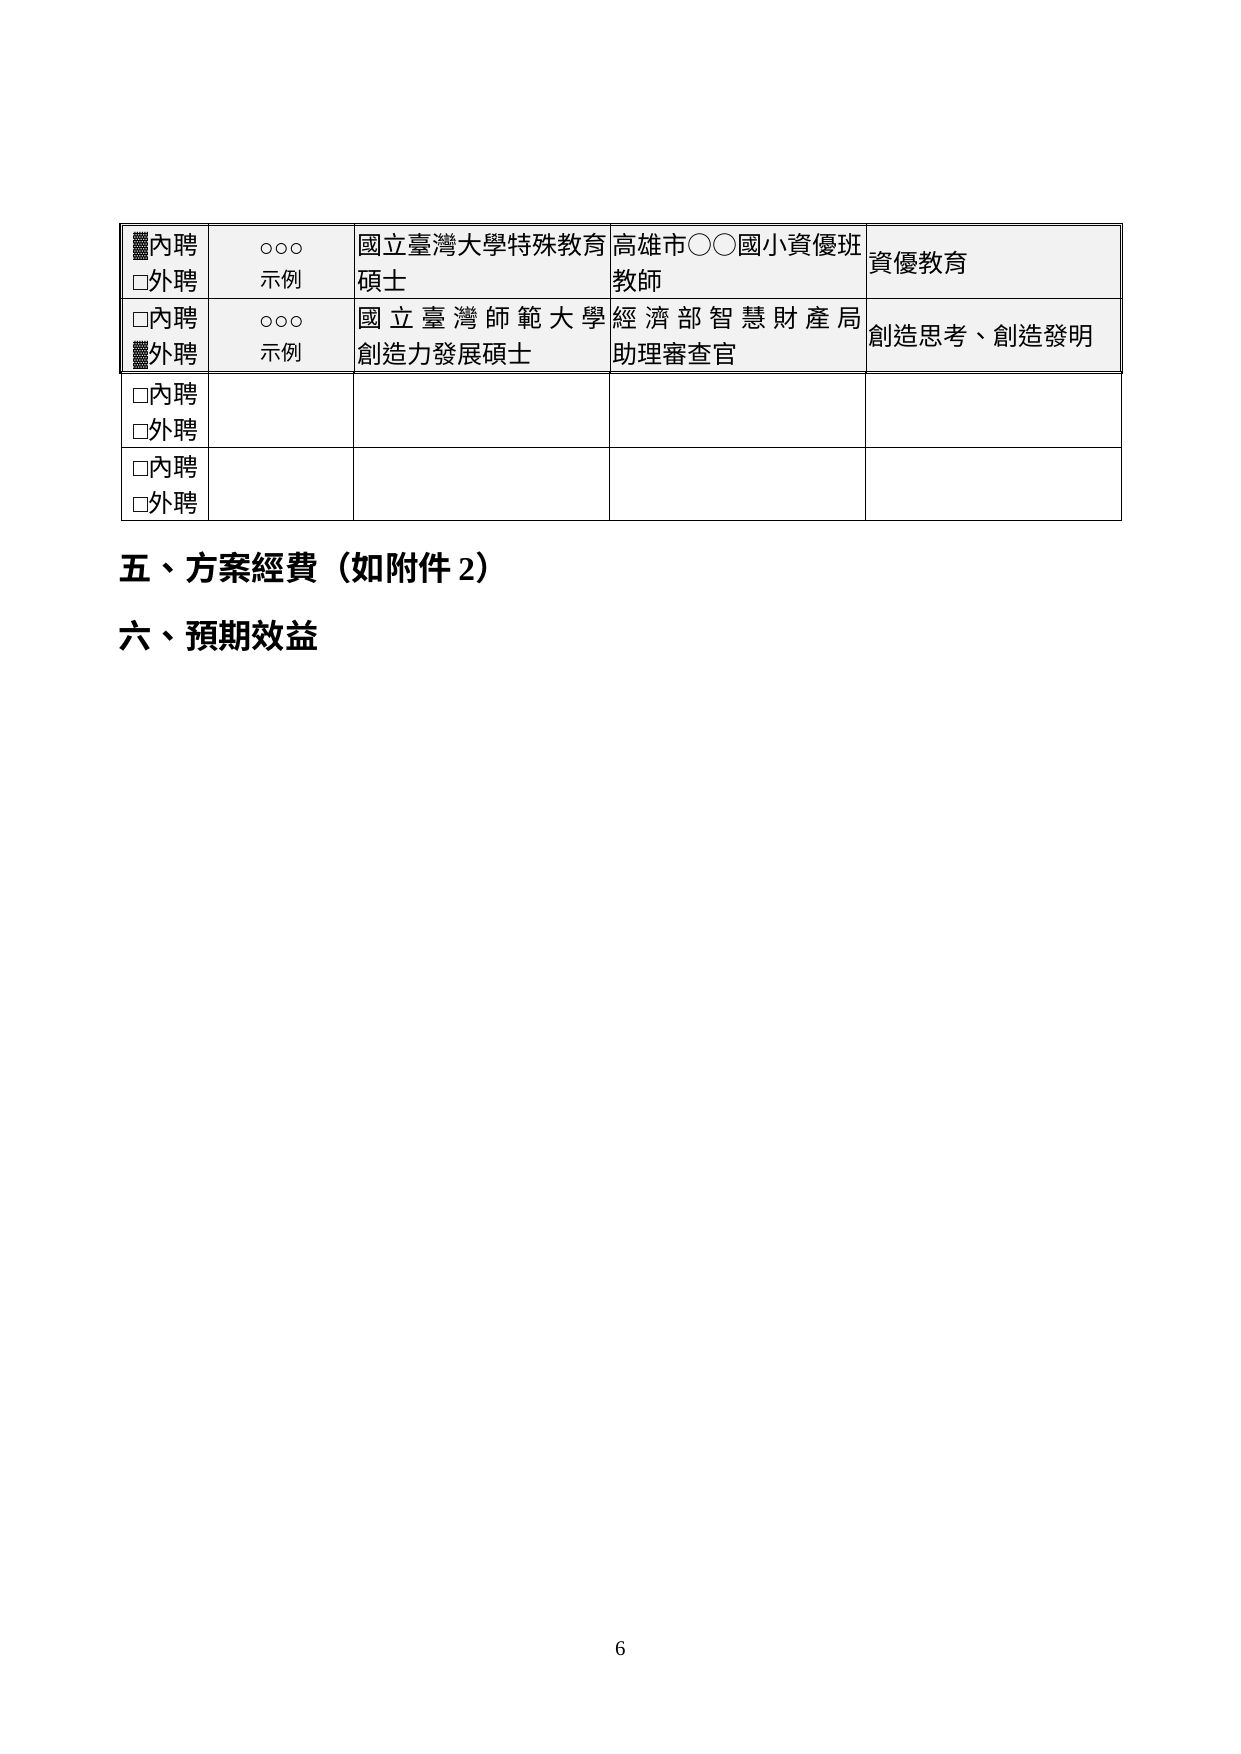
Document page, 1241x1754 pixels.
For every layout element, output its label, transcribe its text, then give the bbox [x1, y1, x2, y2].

text 五、方案經費（如附件2） [118, 540, 1122, 590]
table_cell ○○○ 示例 [209, 226, 354, 298]
table_cell [209, 448, 353, 520]
table_cell 高雄市○○國小資優班教師 [611, 226, 866, 298]
table_cell [610, 448, 865, 520]
table_cell □內聘 ▓外聘 [123, 299, 208, 371]
table_cell 國立臺灣師範大學 創造力發展碩士 [355, 299, 610, 371]
table_cell ○○○ 示例 [209, 299, 354, 371]
table_cell [209, 374, 353, 447]
table_cell [354, 374, 609, 447]
table_cell [866, 448, 1121, 520]
table_cell ▓內聘 □外聘 [123, 226, 208, 298]
table_cell 資優教育 [867, 226, 1120, 298]
table_cell [866, 374, 1121, 447]
table_cell □內聘 □外聘 [122, 374, 208, 447]
table_cell 國立臺灣大學特殊教育碩士 [355, 226, 610, 298]
table_cell □內聘 □外聘 [122, 448, 208, 520]
table_cell [610, 374, 865, 447]
table_cell 創造思考、創造發明 [867, 299, 1120, 371]
table_cell [354, 448, 609, 520]
table_cell 經濟部智慧財產局 助理審查官 [611, 299, 866, 371]
text 六、預期效益 [118, 609, 1122, 659]
